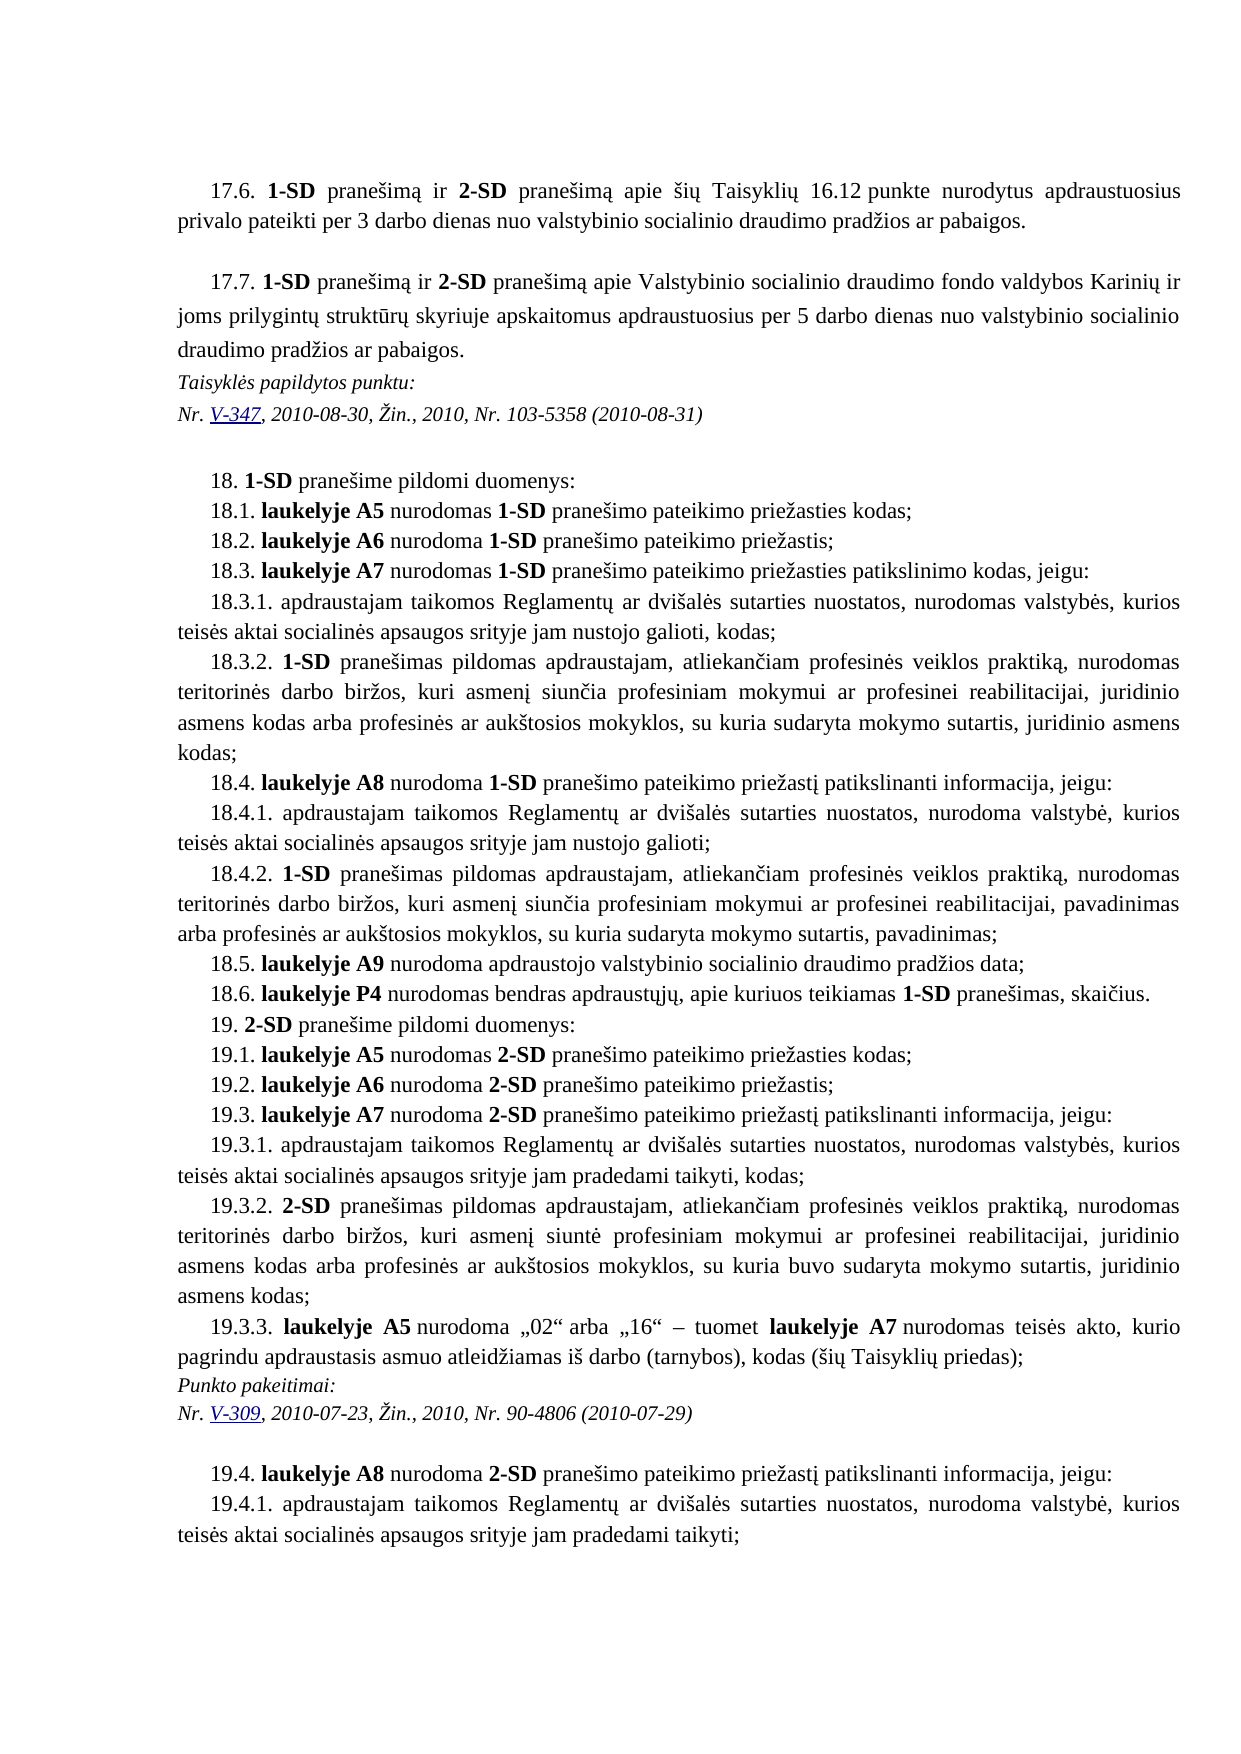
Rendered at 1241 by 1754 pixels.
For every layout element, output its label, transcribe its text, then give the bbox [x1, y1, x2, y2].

text Nr. V-309, 2010-07-23, Žin., 2010, Nr. 90-4806 (2010-07-29) [177, 1401, 1181, 1425]
text 19.3.2. 2-SD pranešimas pildomas apdraustajam, atliekančiam profesinės veiklos praktiką, nurodomas teritorinės darbo biržos, kuri asmenį siuntė profesiniam mokymui ar profesinei reabilitacijai, juridinio asmens kodas arba profesinės ar aukštosios mokyklos, su kuria buvo sudaryta mokymo sutartis, juridinio asmens kodas; [177, 1192, 1181, 1309]
text 18.4.2. 1-SD pranešimas pildomas apdraustajam, atliekančiam profesinės veiklos praktiką, nurodomas teritorinės darbo biržos, kuri asmenį siunčia profesiniam mokymui ar profesinei reabilitacijai, pavadinimas arba profesinės ar aukštosios mokyklos, su kuria sudaryta mokymo sutartis, pavadinimas; [177, 860, 1181, 946]
text Punkto pakeitimai: [177, 1373, 1181, 1397]
text 19.4. laukelyje A8 nurodoma 2-SD pranešimo pateikimo priežastį patikslinanti informacija, jeigu: [177, 1460, 1181, 1487]
text Nr. V-347, 2010-08-30, Žin., 2010, Nr. 103-5358 (2010-08-31) [177, 402, 1181, 426]
text 19.3.3. laukelyje A5 nurodoma „02“ arba „16“ – tuomet laukelyje A7 nurodomas teisės akto, kurio pagrindu apdraustasis asmuo atleidžiamas iš darbo (tarnybos), kodas (šių Taisyklių priedas); [177, 1313, 1181, 1369]
text 18.4. laukelyje A8 nurodoma 1-SD pranešimo pateikimo priežastį patikslinanti informacija, jeigu: [177, 769, 1181, 795]
text 19. 2-SD pranešime pildomi duomenys: [177, 1011, 1181, 1037]
text 17.7. 1-SD pranešimą ir 2-SD pranešimą apie Valstybinio socialinio draudimo fondo valdybos Karinių ir joms prilygintų struktūrų skyriuje apskaitomus apdraustuosius per 5 darbo dienas nuo valstybinio socialinio draudimo pradžios ar pabaigos. [177, 268, 1181, 362]
text 18.3. laukelyje A7 nurodomas 1-SD pranešimo pateikimo priežasties patikslinimo kodas, jeigu: [177, 558, 1181, 584]
text 18.5. laukelyje A9 nurodoma apdraustojo valstybinio socialinio draudimo pradžios data; [177, 950, 1181, 977]
text 18.2. laukelyje A6 nurodoma 1-SD pranešimo pateikimo priežastis; [177, 527, 1181, 554]
text 19.2. laukelyje A6 nurodoma 2-SD pranešimo pateikimo priežastis; [177, 1071, 1181, 1097]
text 18.1. laukelyje A5 nurodomas 1-SD pranešimo pateikimo priežasties kodas; [177, 497, 1181, 523]
text 18.3.2. 1-SD pranešimas pildomas apdraustajam, atliekančiam profesinės veiklos praktiką, nurodomas teritorinės darbo biržos, kuri asmenį siunčia profesiniam mokymui ar profesinei reabilitacijai, juridinio asmens kodas arba profesinės ar aukštosios mokyklos, su kuria sudaryta mokymo sutartis, juridinio asmens kodas; [177, 648, 1181, 765]
text 18.3.1. apdraustajam taikomos Reglamentų ar dvišalės sutarties nuostatos, nurodomas valstybės, kurios teisės aktai socialinės apsaugos srityje jam nustojo galioti, kodas; [177, 588, 1181, 644]
text 19.1. laukelyje A5 nurodomas 2-SD pranešimo pateikimo priežasties kodas; [177, 1041, 1181, 1067]
text 18.6. laukelyje P4 nurodomas bendras apdraustųjų, apie kuriuos teikiamas 1-SD pranešimas, skaičius. [177, 981, 1181, 1007]
text 18. 1-SD pranešime pildomi duomenys: [177, 467, 1181, 493]
text 19.4.1. apdraustajam taikomos Reglamentų ar dvišalės sutarties nuostatos, nurodoma valstybė, kurios teisės aktai socialinės apsaugos srityje jam pradedami taikyti; [177, 1491, 1181, 1547]
text 18.4.1. apdraustajam taikomos Reglamentų ar dvišalės sutarties nuostatos, nurodoma valstybė, kurios teisės aktai socialinės apsaugos srityje jam nustojo galioti; [177, 799, 1181, 856]
text 19.3. laukelyje A7 nurodoma 2-SD pranešimo pateikimo priežastį patikslinanti informacija, jeigu: [177, 1101, 1181, 1128]
text 19.3.1. apdraustajam taikomos Reglamentų ar dvišalės sutarties nuostatos, nurodomas valstybės, kurios teisės aktai socialinės apsaugos srityje jam pradedami taikyti, kodas; [177, 1132, 1181, 1188]
text Taisyklės papildytos punktu: [177, 370, 1181, 394]
text 17.6. 1-SD pranešimą ir 2-SD pranešimą apie šių Taisyklių 16.12 punkte nurodytus apdraustuosius privalo pateikti per 3 darbo dienas nuo valstybinio socialinio draudimo pradžios ar pabaigos. [177, 177, 1181, 234]
